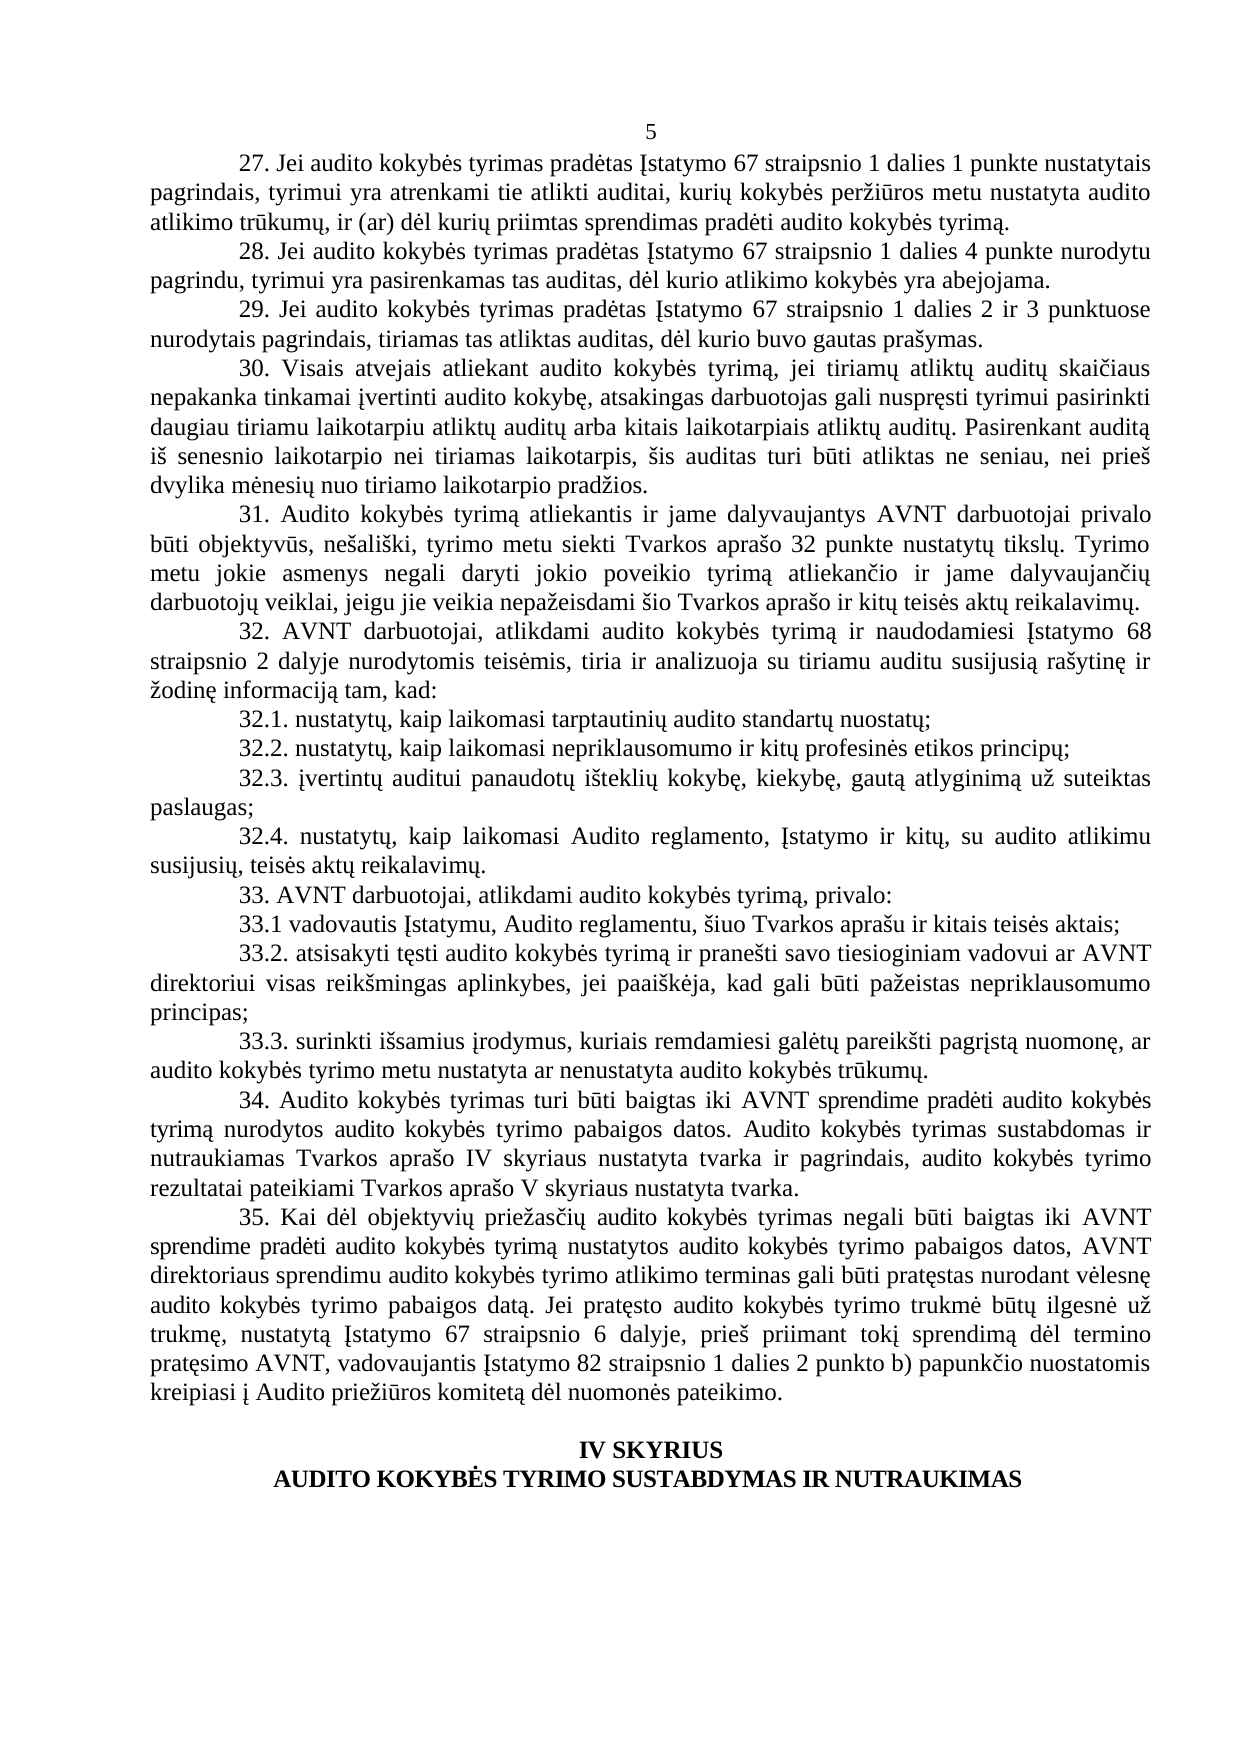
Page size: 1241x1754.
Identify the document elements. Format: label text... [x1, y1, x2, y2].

text 32.1. nustatytų, kaip laikomasi tarptautinių audito standartų nuostatų; [150, 704, 1152, 733]
text AUDITO KOKYBĖS TYRIMO SUSTABDYMAS IR NUTRAUKIMAS [150, 1464, 1152, 1493]
text 30. Visais atvejais atliekant audito kokybės tyrimą, jei tiriamų atliktų auditų skaičiaus nepakanka tinkamai įvertinti audito kokybę, atsakingas darbuotojas gali nuspręsti tyrimui pasirinkti daugiau tiriamu laikotarpiu atliktų auditų arba kitais laikotarpiais atliktų auditų. Pasirenkant auditą iš senesnio laikotarpio nei tiriamas laikotarpis, šis auditas turi būti atliktas ne seniau, nei prieš dvylika mėnesių nuo tiriamo laikotarpio pradžios. [150, 352, 1152, 499]
text 34. Audito kokybės tyrimas turi būti baigtas iki AVNT sprendime pradėti audito kokybės tyrimą nurodytos audito kokybės tyrimo pabaigos datos. Audito kokybės tyrimas sustabdomas ir nutraukiamas Tvarkos aprašo IV skyriaus nustatyta tvarka ir pagrindais, audito kokybės tyrimo rezultatai pateikiami Tvarkos aprašo V skyriaus nustatyta tvarka. [150, 1084, 1152, 1201]
text 33.2. atsisakyti tęsti audito kokybės tyrimą ir pranešti savo tiesioginiam vadovui ar AVNT direktoriui visas reikšmingas aplinkybes, jei paaiškėja, kad gali būti pažeistas nepriklausomumo principas; [150, 938, 1152, 1026]
text 32.2. nustatytų, kaip laikomasi nepriklausomumo ir kitų profesinės etikos principų; [150, 733, 1152, 762]
text 31. Audito kokybės tyrimą atliekantis ir jame dalyvaujantys AVNT darbuotojai privalo būti objektyvūs, nešališki, tyrimo metu siekti Tvarkos aprašo 32 punkte nustatytų tikslų. Tyrimo metu jokie asmenys negali daryti jokio poveikio tyrimą atliekančio ir jame dalyvaujančių darbuotojų veiklai, jeigu jie veikia nepažeisdami šio Tvarkos aprašo ir kitų teisės aktų reikalavimų. [150, 499, 1152, 616]
text 28. Jei audito kokybės tyrimas pradėtas Įstatymo 67 straipsnio 1 dalies 4 punkte nurodytu pagrindu, tyrimui yra pasirenkamas tas auditas, dėl kurio atlikimo kokybės yra abejojama. [150, 235, 1152, 294]
text 33.3. surinkti išsamius įrodymus, kuriais remdamiesi galėtų pareikšti pagrįstą nuomonę, ar audito kokybės tyrimo metu nustatyta ar nenustatyta audito kokybės trūkumų. [150, 1026, 1152, 1084]
text 29. Jei audito kokybės tyrimas pradėtas Įstatymo 67 straipsnio 1 dalies 2 ir 3 punktuose nurodytais pagrindais, tiriamas tas atliktas auditas, dėl kurio buvo gautas prašymas. [150, 294, 1152, 352]
text 33. AVNT darbuotojai, atlikdami audito kokybės tyrimą, privalo: [150, 879, 1152, 909]
text 33.1 vadovautis Įstatymu, Audito reglamentu, šiuo Tvarkos aprašu ir kitais teisės aktais; [150, 909, 1152, 938]
text 32.4. nustatytų, kaip laikomasi Audito reglamento, Įstatymo ir kitų, su audito atlikimu susijusių, teisės aktų reikalavimų. [150, 821, 1152, 879]
text 27. Jei audito kokybės tyrimas pradėtas Įstatymo 67 straipsnio 1 dalies 1 punkte nustatytais pagrindais, tyrimui yra atrenkami tie atlikti auditai, kurių kokybės peržiūros metu nustatyta audito atlikimo trūkumų, ir (ar) dėl kurių priimtas sprendimas pradėti audito kokybės tyrimą. [150, 148, 1152, 235]
text IV skyrius [150, 1436, 1152, 1464]
text 32.3. įvertintų auditui panaudotų išteklių kokybę, kiekybę, gautą atlyginimą už suteiktas paslaugas; [150, 762, 1152, 821]
text 32. AVNT darbuotojai, atlikdami audito kokybės tyrimą ir naudodamiesi Įstatymo 68 straipsnio 2 dalyje nurodytomis teisėmis, tiria ir analizuoja su tiriamu auditu susijusią rašytinę ir žodinę informaciją tam, kad: [150, 616, 1152, 704]
text 35. Kai dėl objektyvių priežasčių audito kokybės tyrimas negali būti baigtas iki AVNT sprendime pradėti audito kokybės tyrimą nustatytos audito kokybės tyrimo pabaigos datos, AVNT direktoriaus sprendimu audito kokybės tyrimo atlikimo terminas gali būti pratęstas nurodant vėlesnę audito kokybės tyrimo pabaigos datą. Jei pratęsto audito kokybės tyrimo trukmė būtų ilgesnė už trukmę, nustatytą Įstatymo 67 straipsnio 6 dalyje, prieš priimant tokį sprendimą dėl termino pratęsimo AVNT, vadovaujantis Įstatymo 82 straipsnio 1 dalies 2 punkto b) papunkčio nuostatomis kreipiasi į Audito priežiūros komitetą dėl nuomonės pateikimo. [150, 1201, 1152, 1406]
